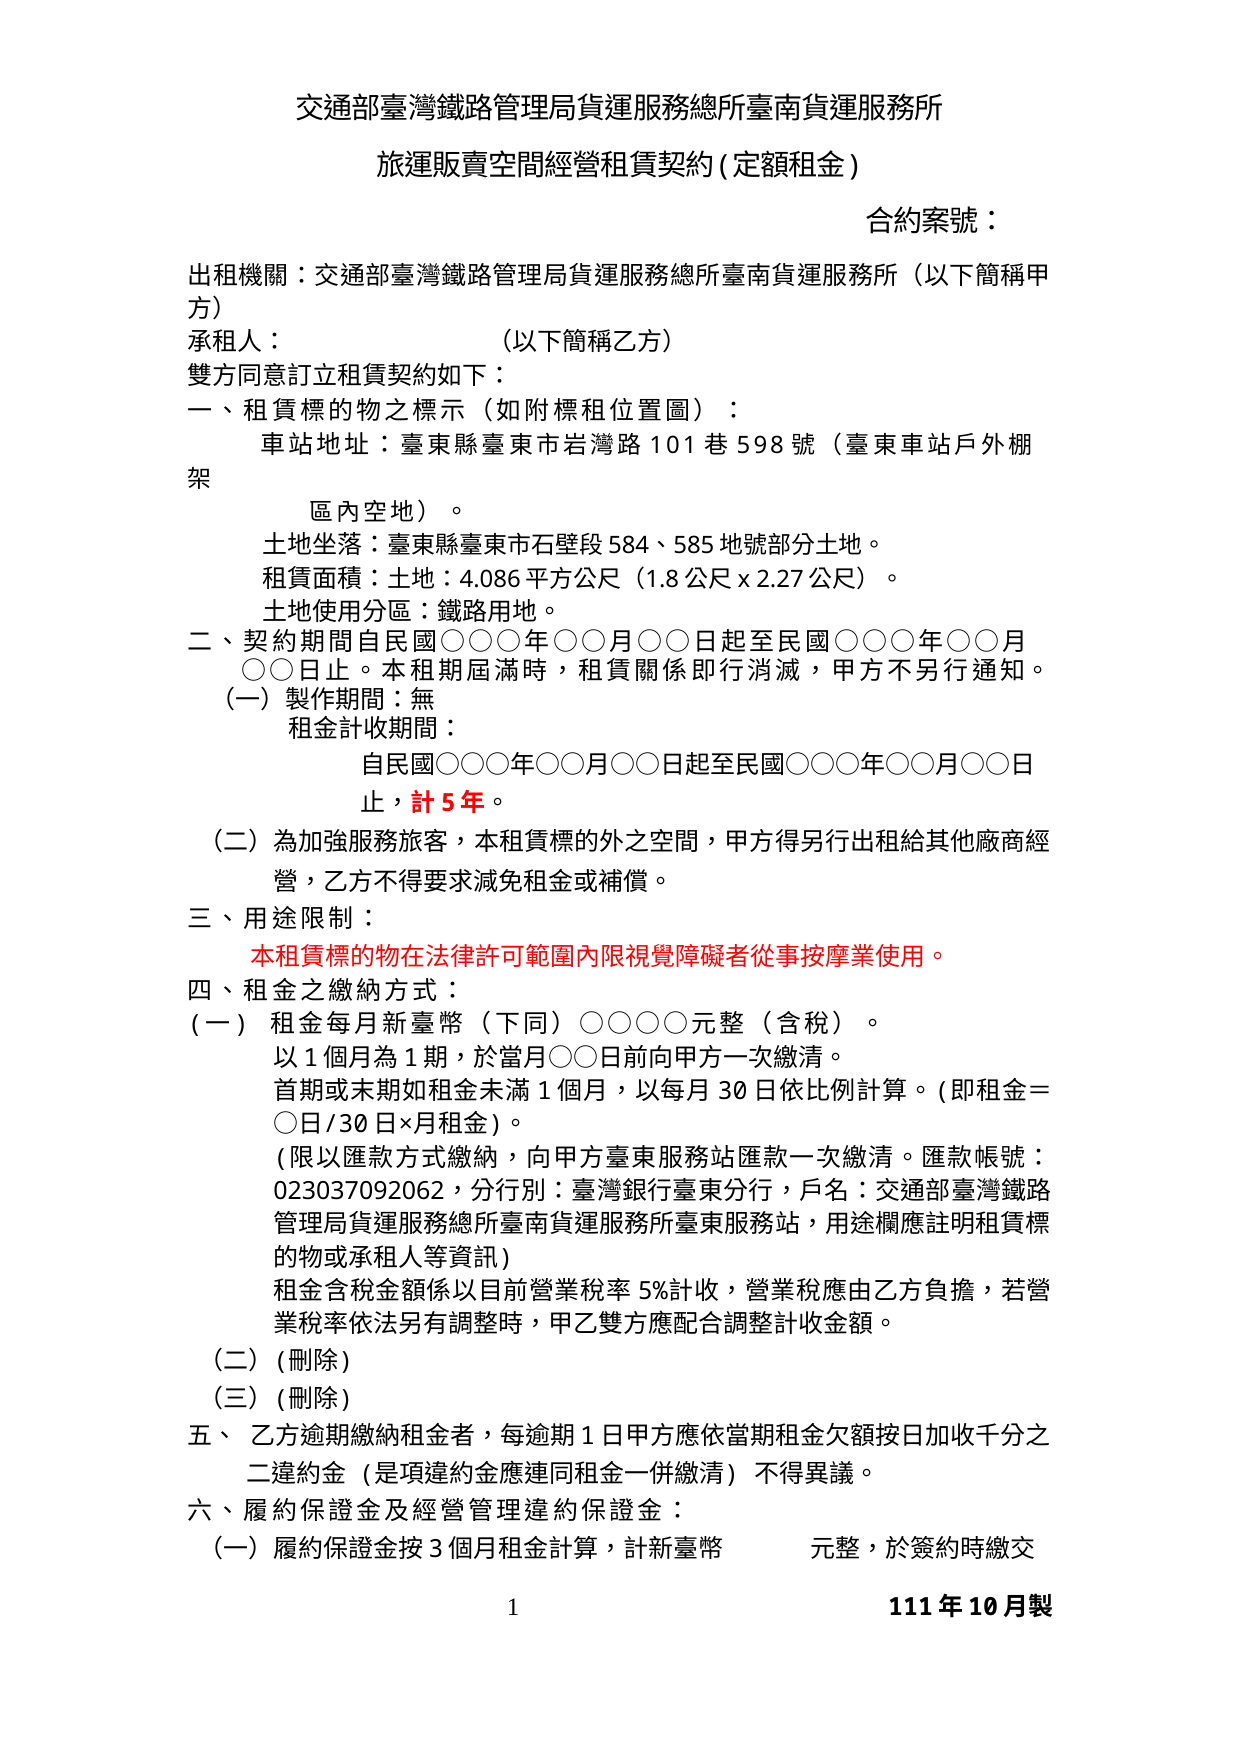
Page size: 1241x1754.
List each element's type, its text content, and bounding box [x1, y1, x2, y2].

list 製作期間：無 [210, 685, 1053, 714]
text 租金含稅金額係以目前營業稅率5%計收，營業稅應由乙方負擔，若營業稅率依法另有調整時，甲乙雙方應配合調整計收金額。 [273, 1273, 1053, 1339]
list 自民國○○○年○○月○○日起至民國○○○年○○月○○日止，計5年。 [286, 744, 1053, 819]
text 四、租金之繳納方式： [187, 973, 1053, 1006]
list 租賃標的物之標示（如附標租位置圖）： [187, 391, 1053, 427]
text 租賃面積：土地：4.086平方公尺（1.8公尺 x 2.27公尺）。 [187, 560, 1053, 594]
text 二、契約期間自民國○○○年○○月○○日起至民國○○○年○○月○○日止。本租期屆滿時，租賃關係即行消滅，甲方不另行通知。 [187, 627, 1053, 685]
text 以1個月為1期，於當月○○日前向甲方一次繳清。 [273, 1039, 1053, 1073]
text 合約案號： [187, 201, 1053, 239]
list (刪除) [198, 1339, 1047, 1377]
text 六、履約保證金及經營管理違約保證金： [187, 1489, 1053, 1527]
list 履約保證金按3個月租金計算，計新臺幣 元整，於簽約時繳交 [198, 1527, 1047, 1564]
text 區內空地）。 [187, 494, 1053, 527]
text (限以匯款方式繳納，向甲方臺東服務站匯款一次繳清。匯款帳號：023037092062，分行別：臺灣銀行臺東分行，戶名：交通部臺灣鐵路管理局貨運服務總所臺南貨運服務所臺東服務站，用途欄應註明租賃標的物或承租人等資訊) [273, 1139, 1053, 1273]
text 車站地址：臺東縣臺東市岩灣路101巷598號（臺東車站戶外棚架 [187, 427, 1053, 494]
text 出租機關：交通部臺灣鐵路管理局貨運服務總所臺南貨運服務所（以下簡稱甲方） [187, 257, 1053, 324]
text 三、用途限制： [187, 898, 1053, 935]
text 承租人： （以下簡稱乙方） [187, 324, 1053, 357]
text 旅運販賣空間經營租賃契約(定額租金) [187, 145, 1053, 182]
text 交通部臺灣鐵路管理局貨運服務總所臺南貨運服務所 [187, 89, 1053, 126]
list 租金計收期間： [198, 714, 1053, 744]
text 首期或末期如租金未滿1個月，以每月30日依比例計算。(即租金＝○日/30日×月租金)。 [273, 1073, 1053, 1139]
list 租金每月新臺幣（下同）○○○○元整（含稅）。 [187, 1006, 1053, 1039]
text 雙方同意訂立租賃契約如下： [187, 357, 1053, 391]
list 為加強服務旅客，本租賃標的外之空間，甲方得另行出租給其他廠商經營，乙方不得要求減免租金或補償。 [198, 819, 1053, 898]
text 土地使用分區：鐵路用地。 [187, 594, 1053, 627]
text 土地坐落：臺東縣臺東市石壁段584、585地號部分土地。 [187, 527, 1053, 560]
text 五、 乙方逾期繳納租金者，每逾期1日甲方應依當期租金欠額按日加收千分之二違約金 (是項違約金應連同租金一併繳清) 不得異議。 [187, 1414, 1053, 1489]
list (刪除) [198, 1377, 1047, 1414]
text 本租賃標的物在法律許可範圍內限視覺障礙者從事按摩業使用。 [250, 935, 1047, 973]
